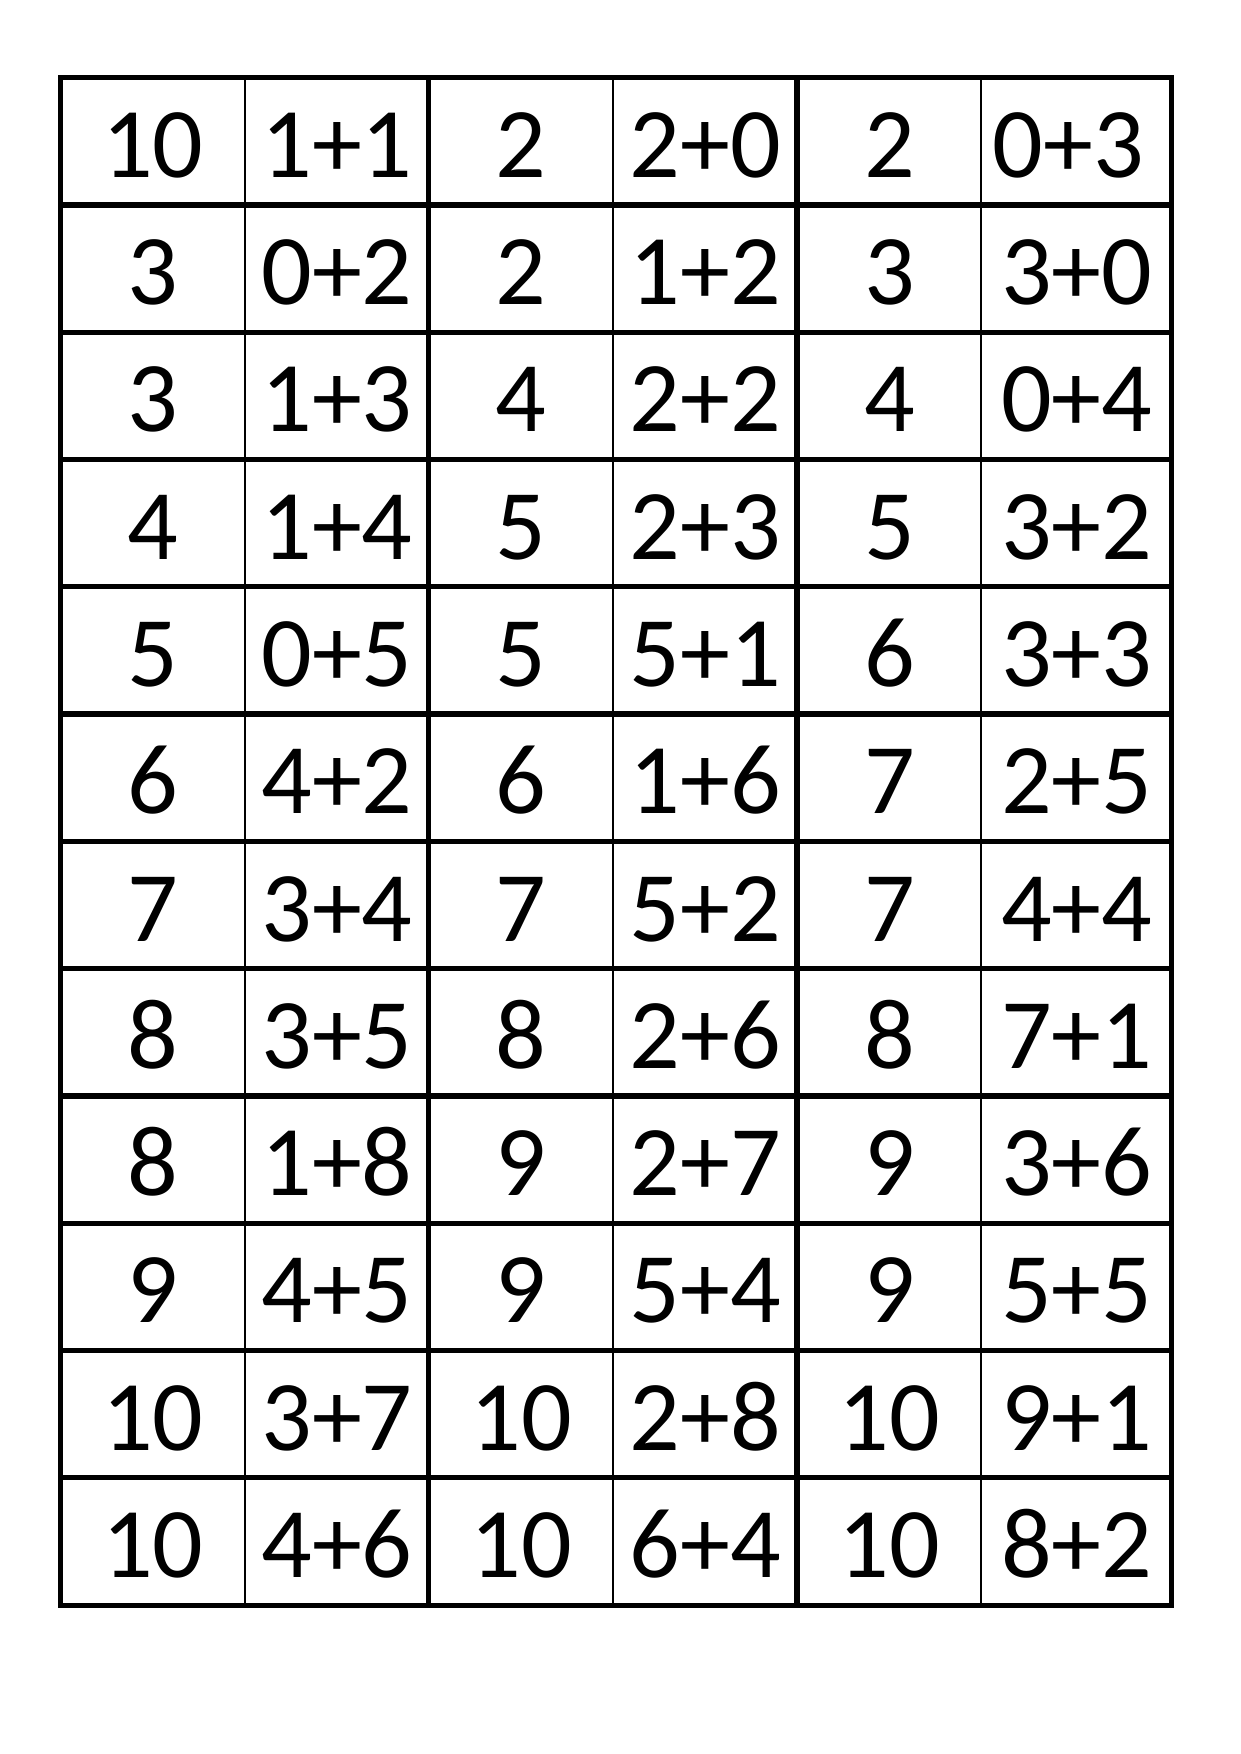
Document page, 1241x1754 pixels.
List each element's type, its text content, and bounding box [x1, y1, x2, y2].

table_cell 10 [63, 1480, 244, 1602]
table_header 10 [63, 80, 244, 202]
table_cell 2+5 [982, 717, 1169, 839]
table_cell 1+3 [246, 335, 426, 457]
table_cell 3+4 [246, 844, 426, 966]
table_cell 3+2 [982, 462, 1169, 584]
table_header 1+1 [246, 80, 426, 202]
table_cell 5 [63, 589, 244, 711]
table_cell 6 [800, 589, 980, 711]
table_cell 2+8 [614, 1353, 794, 1475]
table_cell 3 [63, 335, 244, 457]
table_cell 10 [431, 1480, 612, 1602]
table_cell 8 [63, 1099, 244, 1221]
table_cell 9 [800, 1099, 980, 1221]
table_cell 5+2 [614, 844, 794, 966]
table_cell 0+5 [246, 589, 426, 711]
table_cell 2+6 [614, 971, 794, 1093]
table_cell 0+4 [982, 335, 1169, 457]
table_cell 5 [431, 462, 612, 584]
table_header 2 [800, 80, 980, 202]
table_cell 2 [431, 208, 612, 329]
table_cell 5+4 [614, 1226, 794, 1348]
table_cell 10 [800, 1353, 980, 1475]
table_cell 7+1 [982, 971, 1169, 1093]
table_cell 10 [431, 1353, 612, 1475]
table_cell 3 [800, 208, 980, 329]
table_cell 8 [800, 971, 980, 1093]
table_cell 5+1 [614, 589, 794, 711]
table_cell 10 [63, 1353, 244, 1475]
table_cell 6+4 [614, 1480, 794, 1602]
table_cell 4+5 [246, 1226, 426, 1348]
table_header 0+3 [982, 80, 1169, 202]
table_cell 5+5 [982, 1226, 1169, 1348]
table_cell 0+2 [246, 208, 426, 329]
table_cell 2+2 [614, 335, 794, 457]
table_cell 4 [63, 462, 244, 584]
table_cell 8+2 [982, 1480, 1169, 1602]
table_cell 4+6 [246, 1480, 426, 1602]
table_cell 1+6 [614, 717, 794, 839]
table_cell 1+2 [614, 208, 794, 329]
table_cell 5 [800, 462, 980, 584]
table_cell 8 [63, 971, 244, 1093]
table_cell 9+1 [982, 1353, 1169, 1475]
table_cell 3+5 [246, 971, 426, 1093]
table_cell 8 [431, 971, 612, 1093]
table_cell 4+4 [982, 844, 1169, 966]
table_cell 2+3 [614, 462, 794, 584]
table_cell 9 [431, 1099, 612, 1221]
table_cell 1+8 [246, 1099, 426, 1221]
table_cell 9 [800, 1226, 980, 1348]
table_cell 4 [800, 335, 980, 457]
table_cell 7 [800, 844, 980, 966]
table_cell 6 [63, 717, 244, 839]
table_cell 7 [431, 844, 612, 966]
table_cell 3+6 [982, 1099, 1169, 1221]
table_cell 4 [431, 335, 612, 457]
table_header 2 [431, 80, 612, 202]
table_cell 7 [800, 717, 980, 839]
table_cell 3+7 [246, 1353, 426, 1475]
table_header 2+0 [614, 80, 794, 202]
table_cell 6 [431, 717, 612, 839]
table_cell 2+7 [614, 1099, 794, 1221]
table_cell 1+4 [246, 462, 426, 584]
table_cell 3+3 [982, 589, 1169, 711]
table_cell 4+2 [246, 717, 426, 839]
table_cell 10 [800, 1480, 980, 1602]
table_cell 7 [63, 844, 244, 966]
table_cell 9 [431, 1226, 612, 1348]
table_cell 5 [431, 589, 612, 711]
table_cell 3+0 [982, 208, 1169, 329]
table_cell 3 [63, 208, 244, 329]
table_cell 9 [63, 1226, 244, 1348]
